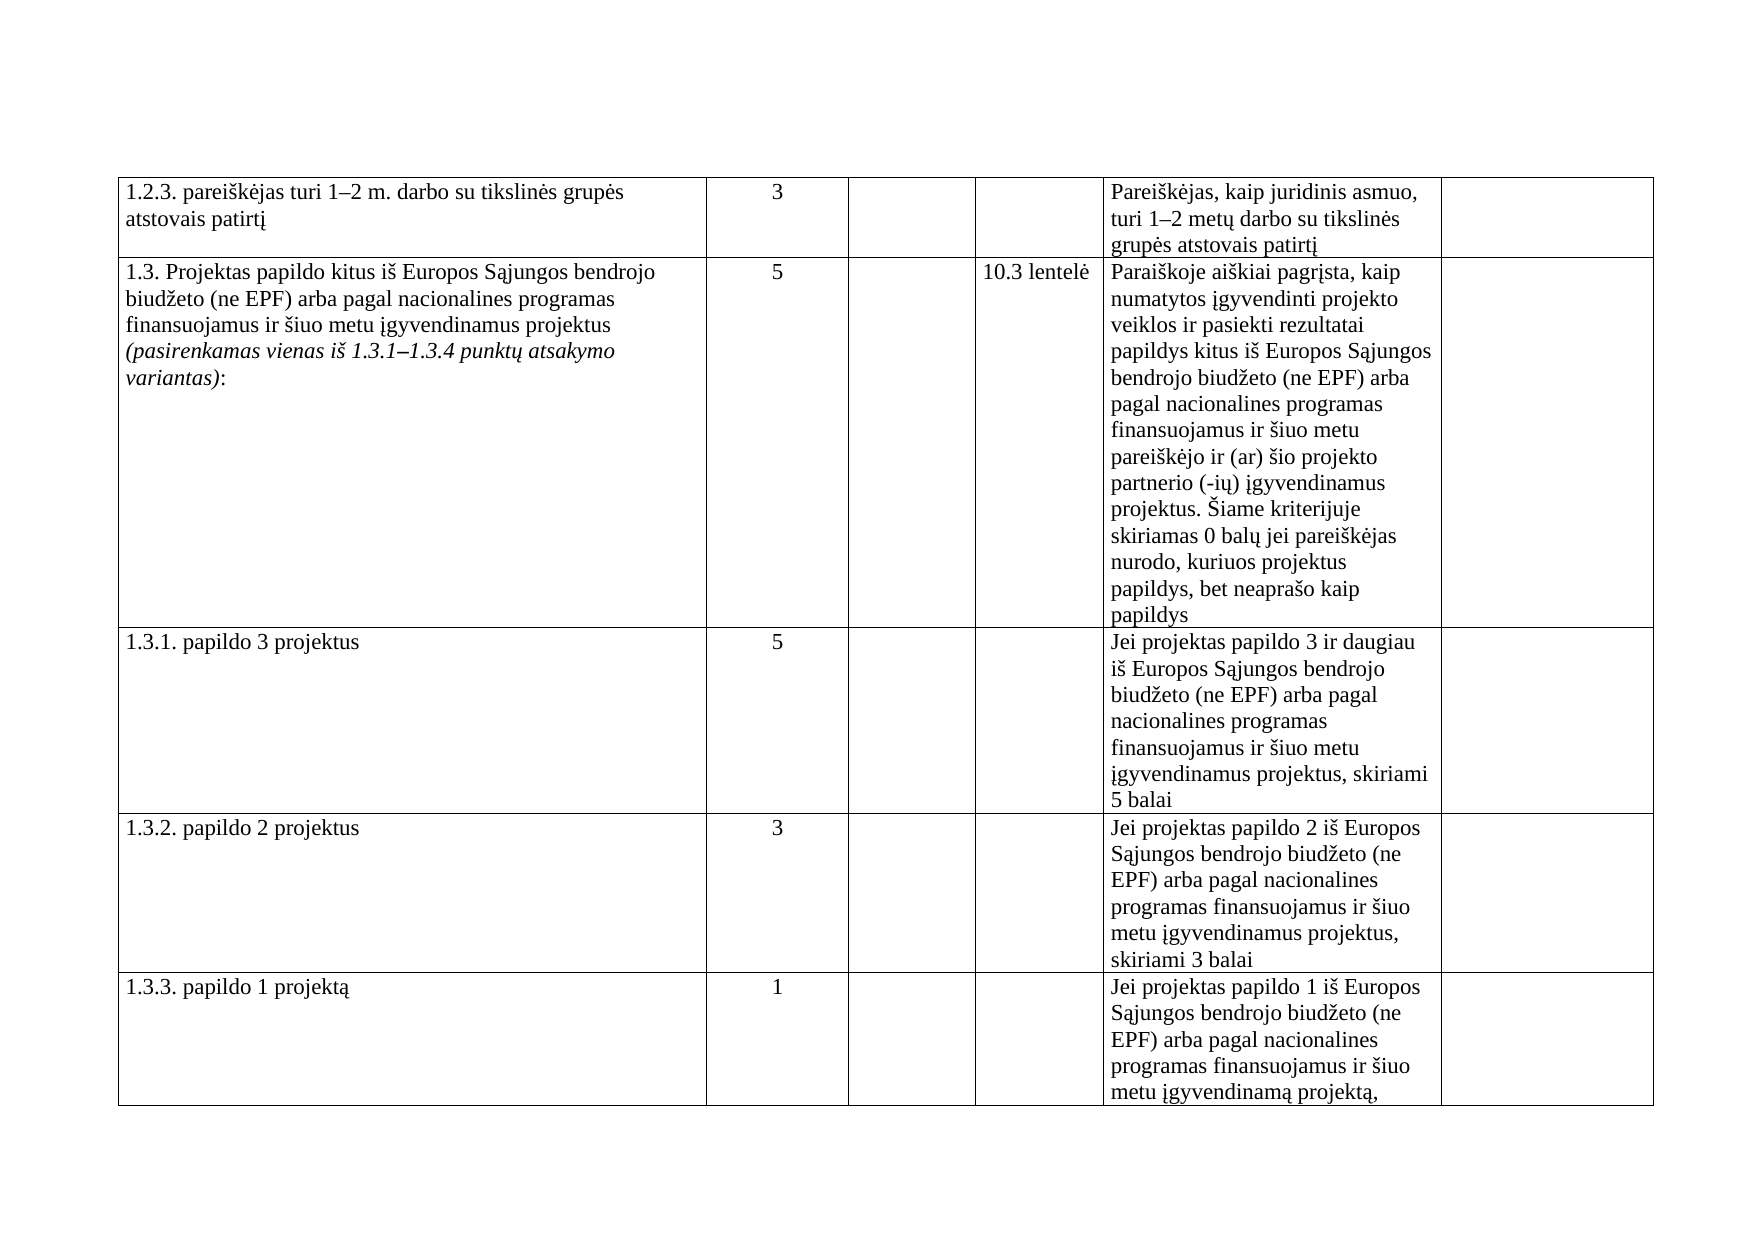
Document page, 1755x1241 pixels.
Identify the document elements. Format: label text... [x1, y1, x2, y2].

table_cell Jei projektas papildo 2 iš Europos Sąjungos bendrojo biudžeto (ne EPF) arba pagal nacionalines programas finansuojamus ir šiuo metu įgyvendinamus projektus, skiriami 3 balai [1104, 814, 1441, 972]
table_cell 5 [707, 258, 848, 627]
table_cell [976, 814, 1103, 972]
table_cell [976, 973, 1103, 1105]
table_cell Paraiškoje aiškiai pagrįsta, kaip numatytos įgyvendinti projekto veiklos ir pasiekti rezultatai papildys kitus iš Europos Sąjungos bendrojo biudžeto (ne EPF) arba pagal nacionalines programas finansuojamus ir šiuo metu pareiškėjo ir (ar) šio projekto partnerio (-ių) įgyvendinamus projektus. Šiame kriterijuje skiriamas 0 balų jei pareiškėjas nurodo, kuriuos projektus papildys, bet neaprašo kaip papildys [1104, 258, 1441, 627]
table_cell Pareiškėjas, kaip juridinis asmuo, turi 1–2 metų darbo su tikslinės grupės atstovais patirtį [1104, 178, 1441, 257]
table_cell 1.3.2. papildo 2 projektus [119, 814, 706, 972]
table_cell [1442, 258, 1653, 627]
table_cell [1442, 973, 1653, 1105]
table_cell [849, 178, 975, 257]
table_cell 5 [707, 628, 848, 813]
table_cell 1.2.3. pareiškėjas turi 1–2 m. darbo su tikslinės grupės atstovais patirtį [119, 178, 706, 257]
table_cell [976, 628, 1103, 813]
table_cell [849, 814, 975, 972]
table_cell 3 [707, 178, 848, 257]
table_cell [849, 973, 975, 1105]
table_cell 1.3. Projektas papildo kitus iš Europos Sąjungos bendrojo biudžeto (ne EPF) arba pagal nacionalines programas finansuojamus ir šiuo metu įgyvendinamus projektus (pasirenkamas vienas iš 1.3.1–1.3.4 punktų atsakymo variantas): [119, 258, 706, 627]
table_cell 1.3.3. papildo 1 projektą [119, 973, 706, 1105]
table_cell Jei projektas papildo 3 ir daugiau iš Europos Sąjungos bendrojo biudžeto (ne EPF) arba pagal nacionalines programas finansuojamus ir šiuo metu įgyvendinamus projektus, skiriami 5 balai [1104, 628, 1441, 813]
table_cell [1442, 178, 1653, 257]
table_cell [849, 628, 975, 813]
table_cell [1442, 814, 1653, 972]
table_cell 3 [707, 814, 848, 972]
table_cell 10.3 lentelė [976, 258, 1103, 627]
table_cell 1.3.1. papildo 3 projektus [119, 628, 706, 813]
table_cell [849, 258, 975, 627]
table_cell [1442, 628, 1653, 813]
table_cell Jei projektas papildo 1 iš Europos Sąjungos bendrojo biudžeto (ne EPF) arba pagal nacionalines programas finansuojamus ir šiuo metu įgyvendinamą projektą, [1104, 973, 1441, 1105]
table_cell 1 [707, 973, 848, 1105]
table_cell [976, 178, 1103, 257]
